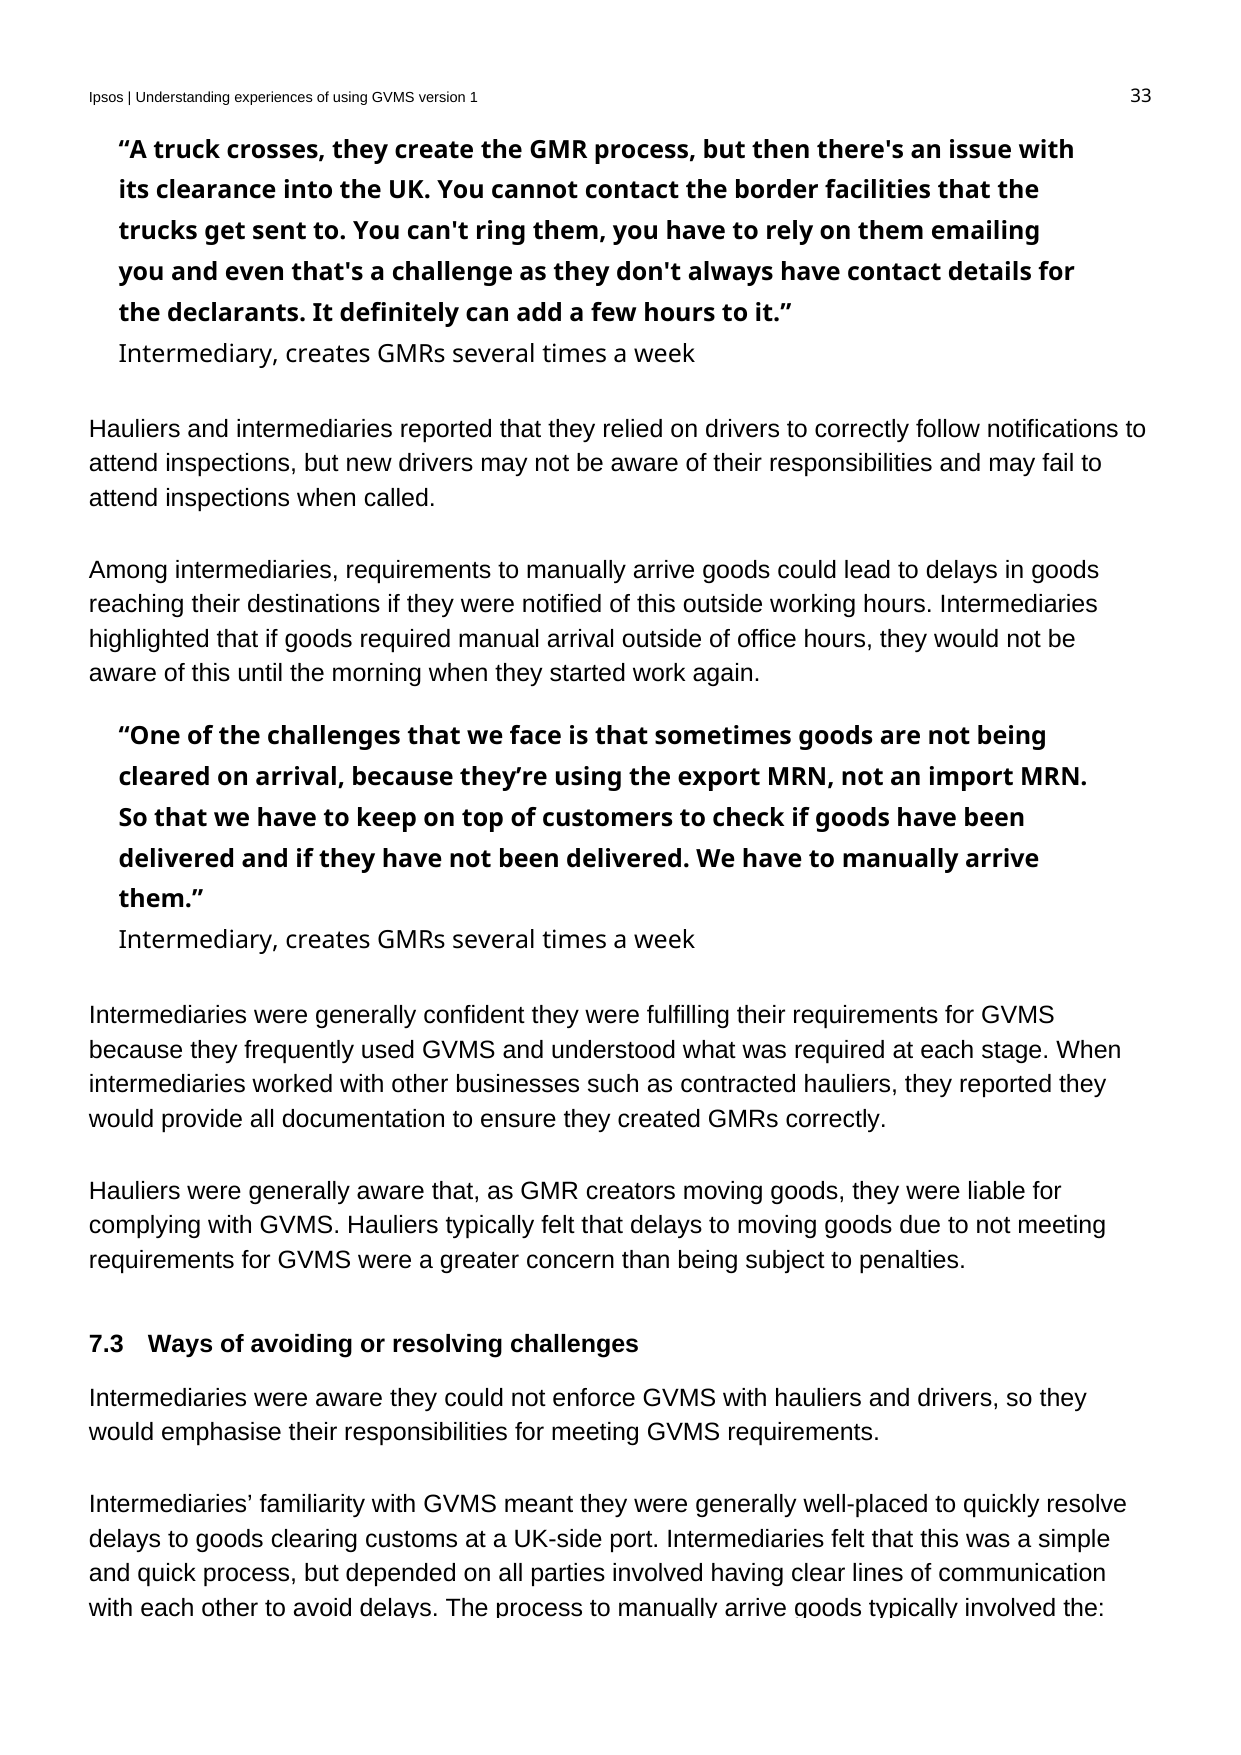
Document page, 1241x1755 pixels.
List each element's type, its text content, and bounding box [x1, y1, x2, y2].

text Intermediaries’ familiarity with GVMS meant they were generally well-placed to quickly resolve delays to goods clearing customs at a UK-side port. Intermediaries felt that this was a simple and quick process, but depended on all parties involved having clear lines of communication with each other to avoid delays. The process to manually arrive goods typically involved the: [89, 1489, 1152, 1618]
text Intermediary, creates GMRs several times a week [118, 922, 1093, 956]
text Hauliers were generally aware that, as GMR creators moving goods, they were liable for complying with GVMS. Hauliers typically felt that delays to moving goods due to not meeting requirements for GVMS were a greater concern than being subject to penalties. [89, 1176, 1152, 1273]
text Intermediaries were aware they could not enforce GVMS with hauliers and drivers, so they would emphasise their responsibilities for meeting GVMS requirements. [89, 1383, 1152, 1446]
text Intermediaries were generally confident they were fulfilling their requirements for GVMS because they frequently used GVMS and understood what was required at each stage. When intermediaries worked with other businesses such as contracted hauliers, they reported they would provide all documentation to ensure they created GMRs correctly. [89, 1000, 1152, 1132]
text Hauliers and intermediaries reported that they relied on drivers to correctly follow notifications to attend inspections, but new drivers may not be aware of their responsibilities and may fail to attend inspections when called. [89, 414, 1152, 512]
text “One of the challenges that we face is that sometimes goods are not being cleared on arrival, because they’re using the export MRN, not an import MRN. So that we have to keep on top of customers to check if goods have been delivered and if they have not been delivered. We have to manually arrive them.” [118, 718, 1093, 915]
subtitle Ways of avoiding or resolving challenges [89, 1329, 1152, 1358]
text “A truck crosses, they create the GMR process, but then there's an issue with its clearance into the UK. You cannot contact the border facilities that the trucks get sent to. You can't ring them, you have to rely on them emailing you and even that's a challenge as they don't always have contact details for the declarants. It definitely can add a few hours to it.” [118, 131, 1093, 329]
text Intermediary, creates GMRs several times a week [118, 336, 1093, 369]
text Among intermediaries, requirements to manually arrive goods could lead to delays in goods reaching their destinations if they were notified of this outside working hours. Intermediaries highlighted that if goods required manual arrival outside of office hours, they would not be aware of this until the morning when they started work again. [89, 555, 1152, 687]
